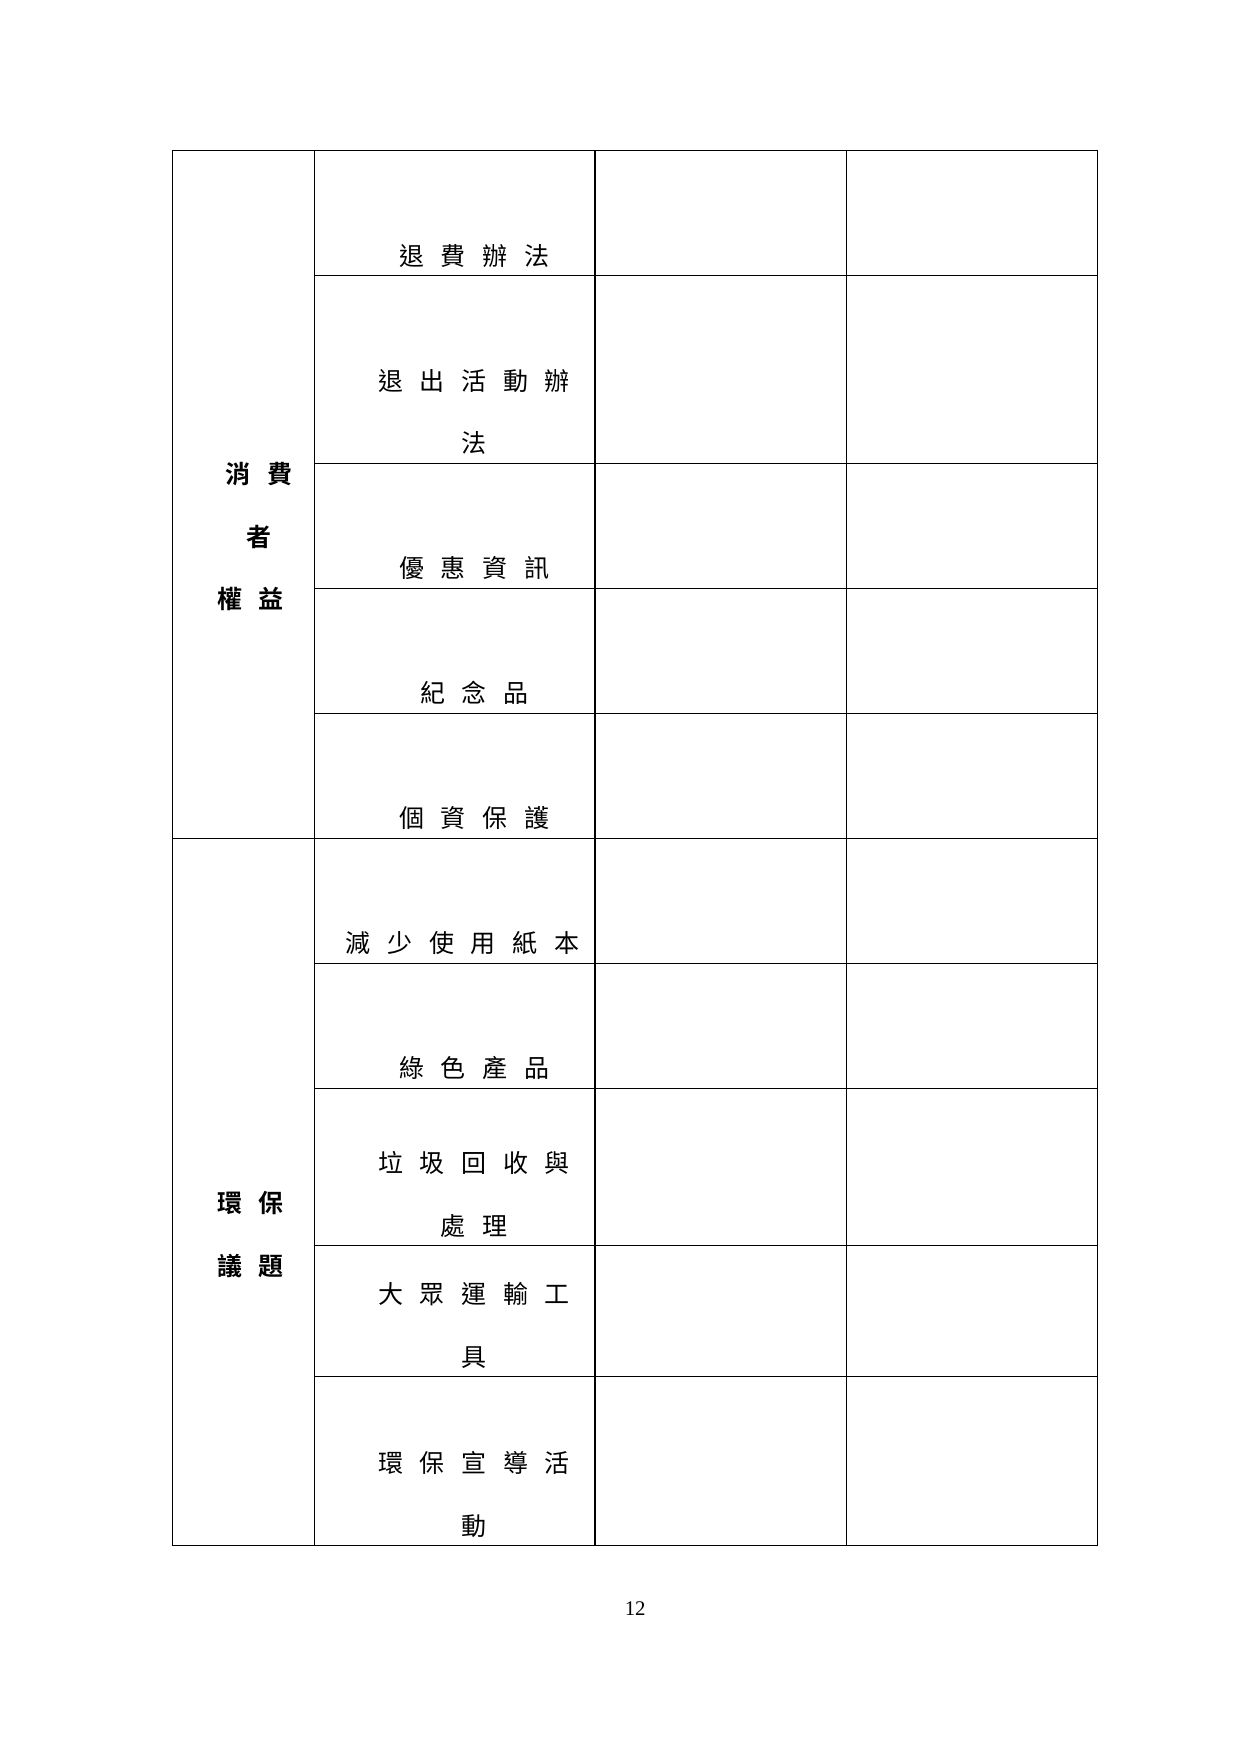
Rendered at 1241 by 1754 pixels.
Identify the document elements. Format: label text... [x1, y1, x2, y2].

table_cell [847, 589, 1097, 713]
table_cell 退出活動辦法 [315, 276, 594, 463]
table_cell 減少使用紙本 [315, 839, 594, 963]
table_cell 大眾運輸工具 [315, 1246, 594, 1376]
table_cell [596, 276, 846, 463]
table_cell [596, 151, 846, 275]
table_cell [596, 714, 846, 838]
table_cell 個資保護 [315, 714, 594, 838]
table_cell [596, 464, 846, 588]
table_cell [596, 964, 846, 1088]
table_cell [596, 1246, 846, 1376]
table_cell [596, 1377, 846, 1545]
table_cell [596, 589, 846, 713]
table_cell [847, 1089, 1097, 1245]
table_cell 垃圾回收與處理 [315, 1089, 594, 1245]
table_cell [847, 151, 1097, 275]
table_cell 環保宣導活動 [315, 1377, 594, 1545]
table_cell 紀念品 [315, 589, 594, 713]
table_cell 環保議題 [173, 839, 314, 1545]
table_cell [596, 839, 846, 963]
table_cell [847, 714, 1097, 838]
table_cell [847, 964, 1097, 1088]
table_cell [847, 1377, 1097, 1545]
table_cell 綠色產品 [315, 964, 594, 1088]
table_cell 優惠資訊 [315, 464, 594, 588]
table_cell [847, 276, 1097, 463]
table_cell [847, 839, 1097, 963]
table_cell 消費者 權益 [173, 151, 314, 838]
table_cell [847, 1246, 1097, 1376]
table_cell 退費辦法 [315, 151, 594, 275]
table_cell [596, 1089, 846, 1245]
table_cell [847, 464, 1097, 588]
